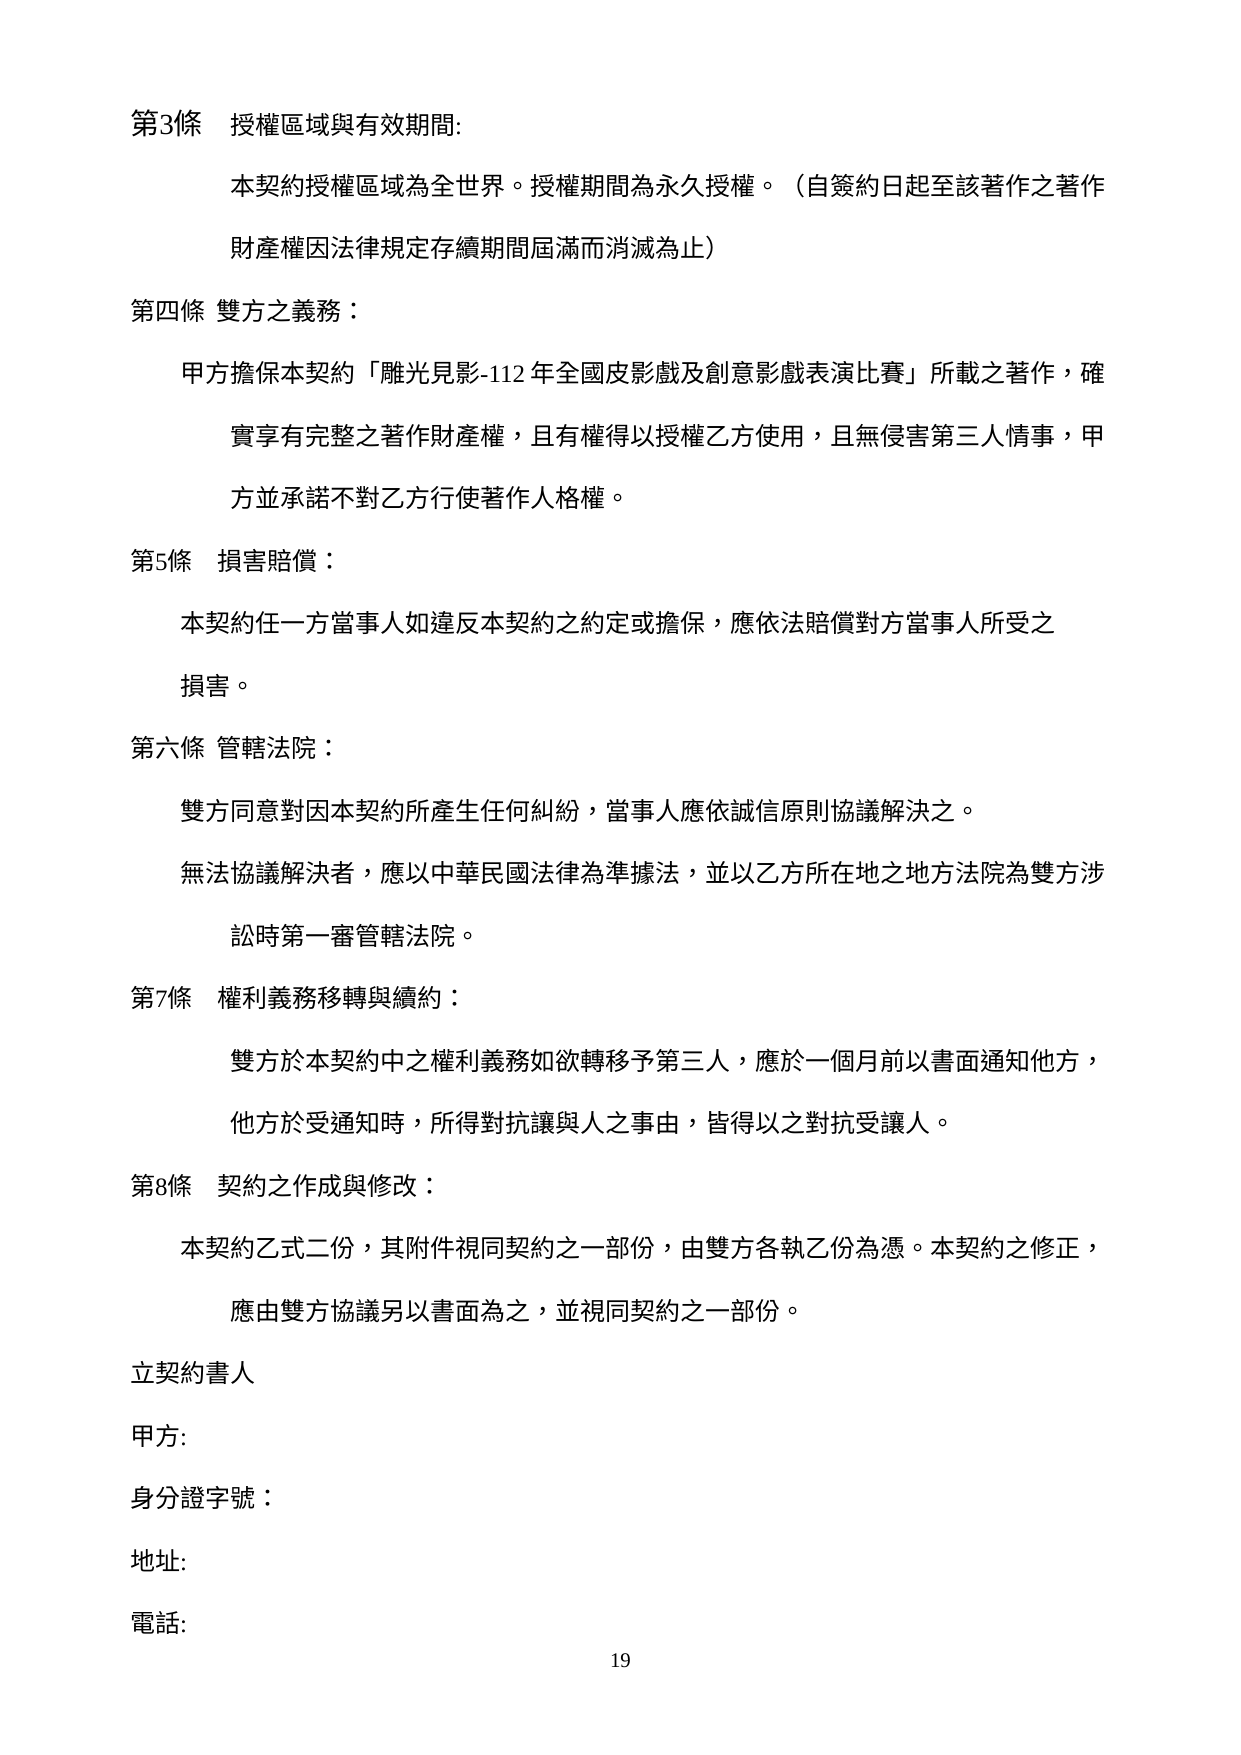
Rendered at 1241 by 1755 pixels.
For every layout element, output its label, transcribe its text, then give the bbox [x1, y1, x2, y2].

list 契約之作成與修改： [130, 1143, 1110, 1205]
text 電話: [130, 1580, 1110, 1643]
text 無法協議解決者，應以中華民國法律為準據法，並以乙方所在地之地方法院為雙方涉訟時第一審管轄法院。 [130, 830, 1110, 955]
text 甲方: [130, 1393, 1110, 1455]
list 授權區域與有效期間: [130, 80, 1110, 143]
text 本契約授權區域為全世界。授權期間為永久授權。（自簽約日起至該著作之著作財產權因法律規定存續期間屆滿而消滅為止） [230, 143, 1110, 268]
list 損害賠償： [130, 518, 1110, 580]
text 地址: [130, 1518, 1110, 1580]
text 他方於受通知時，所得對抗讓與人之事由，皆得以之對抗受讓人。 [130, 1080, 1110, 1143]
text 損害。 [130, 643, 1110, 705]
text 雙方同意對因本契約所產生任何糾紛，當事人應依誠信原則協議解決之。 [130, 768, 1110, 830]
text 身分證字號： [130, 1455, 1110, 1518]
text 雙方於本契約中之權利義務如欲轉移予第三人，應於一個月前以書面通知他方， [130, 1018, 1110, 1080]
list 權利義務移轉與續約： [130, 955, 1110, 1018]
text 第六條 管轄法院： [130, 705, 1110, 768]
text 第四條 雙方之義務： [130, 268, 1110, 330]
text 本契約乙式二份，其附件視同契約之一部份，由雙方各執乙份為憑。本契約之修正，應由雙方協議另以書面為之，並視同契約之一部份。 [130, 1205, 1110, 1330]
text 立契約書人 [130, 1330, 1110, 1393]
text 甲方擔保本契約「雕光見影-112年全國皮影戲及創意影戲表演比賽」所載之著作，確實享有完整之著作財產權，且有權得以授權乙方使用，且無侵害第三人情事，甲方並承諾不對乙方行使著作人格權。 [130, 330, 1110, 518]
text 本契約任一方當事人如違反本契約之約定或擔保，應依法賠償對方當事人所受之 [130, 580, 1110, 643]
